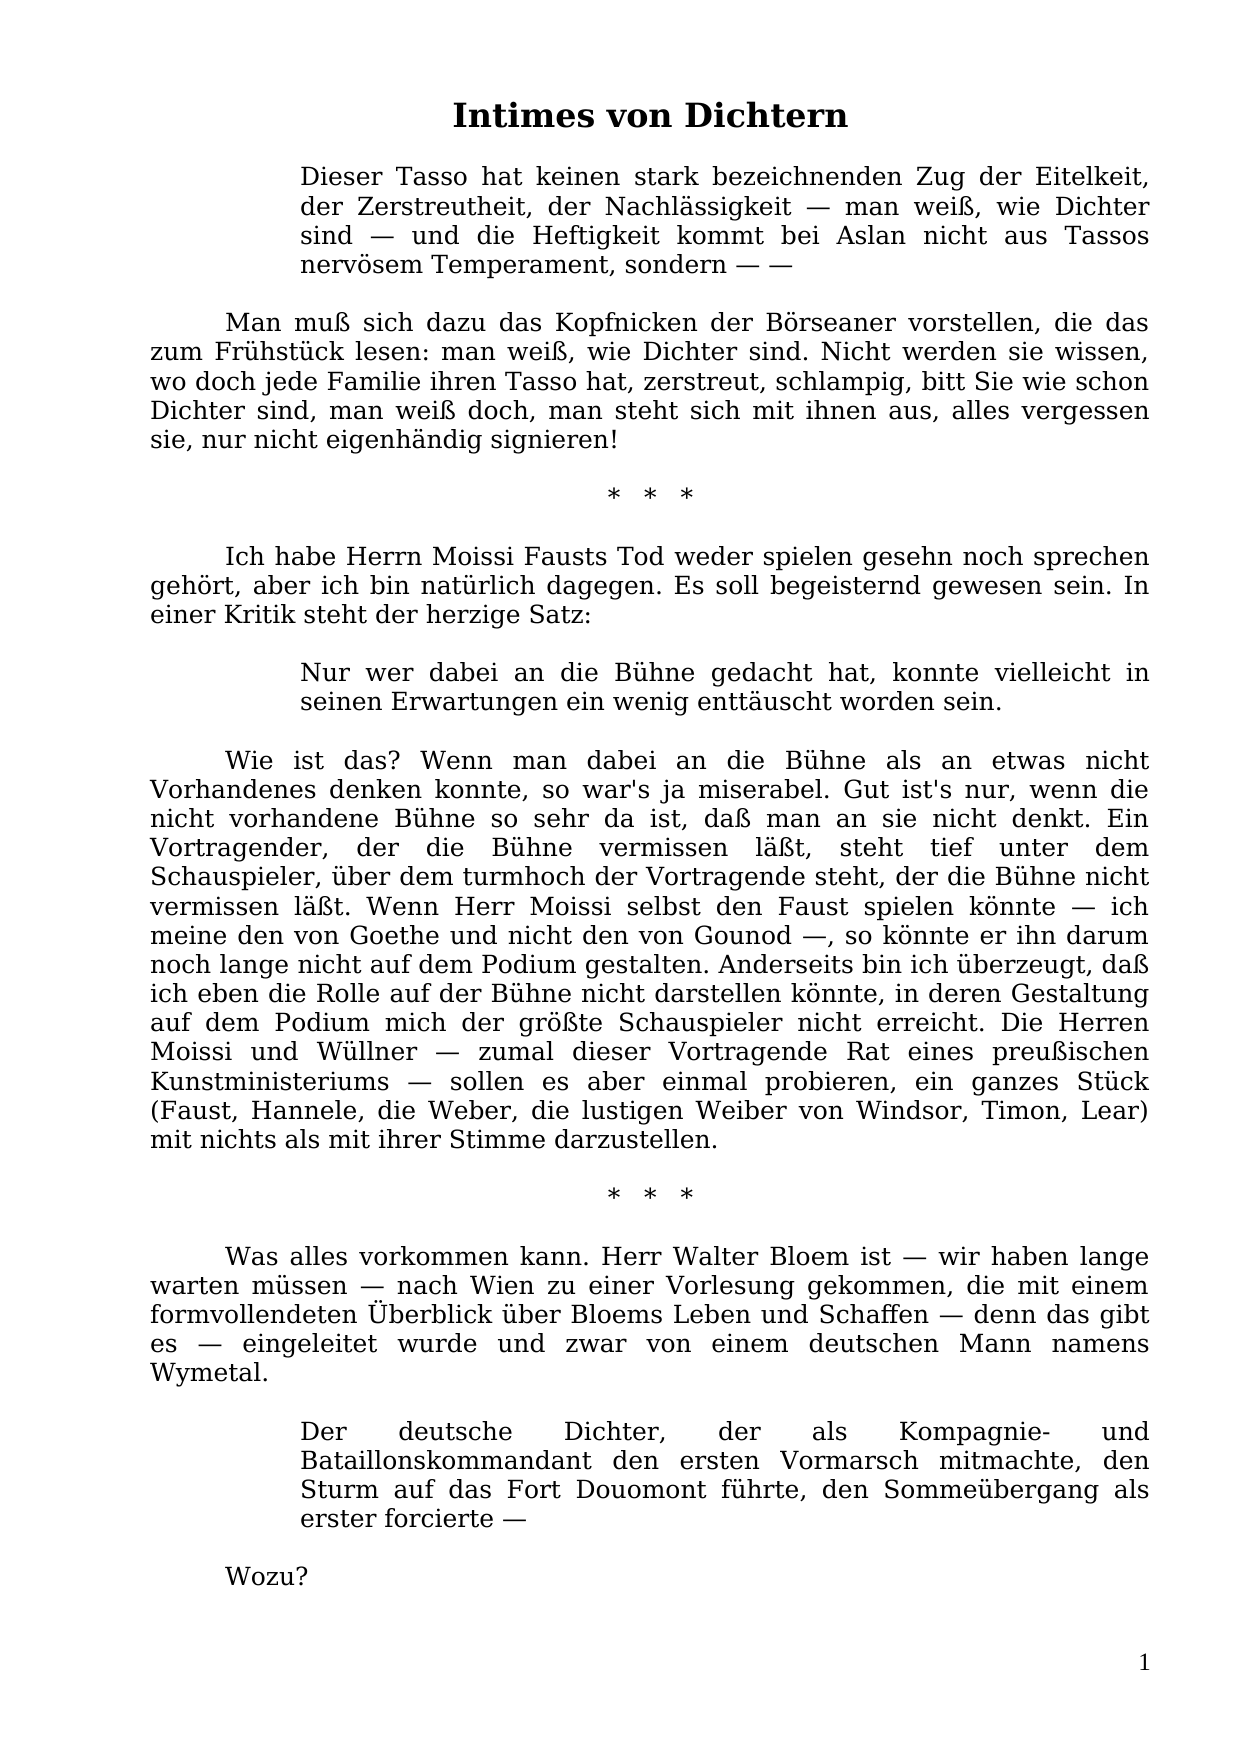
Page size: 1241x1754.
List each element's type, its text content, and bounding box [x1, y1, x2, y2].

text Ich habe Herrn Moissi Fausts Tod weder spielen gesehn noch sprechen gehört, aber ich bin natürlich dagegen. Es soll begeisternd gewesen sein. In einer Kritik steht der herzige Satz: [150, 542, 1151, 629]
text * * * [150, 483, 1151, 512]
text Nur wer dabei an die Bühne gedacht hat, konnte vielleicht in seinen Erwartungen ein wenig enttäuscht worden sein. [300, 658, 1151, 717]
text Man muß sich dazu das Kopfnicken der Börseaner vorstellen, die das zum Frühstück lesen: man weiß, wie Dichter sind. Nicht werden sie wissen, wo doch jede Familie ihren Tasso hat, zerstreut, schlampig, bitt Sie wie schon Dichter sind, man weiß doch, man steht sich mit ihnen aus, alles vergessen sie, nur nicht eigenhändig signieren! [150, 308, 1151, 454]
text Dieser Tasso hat keinen stark bezeichnenden Zug der Eitelkeit, der Zerstreutheit, der Nachlässigkeit — man weiß, wie Dichter sind — und die Heftigkeit kommt bei Aslan nicht aus Tassos nervösem Temperament, sondern — — [300, 135, 1151, 279]
text * * * [150, 1183, 1151, 1212]
text Intimes von Dichtern [150, 75, 1151, 135]
text Wie ist das? Wenn man dabei an die Bühne als an etwas nicht Vorhandenes denken konnte, so war's ja miserabel. Gut ist's nur, wenn die nicht vorhandene Bühne so sehr da ist, daß man an sie nicht denkt. Ein Vortragender, der die Bühne vermissen läßt, steht tief unter dem Schauspieler, über dem turmhoch der Vortragende steht, der die Bühne nicht vermissen läßt. Wenn Herr Moissi selbst den Faust spielen könnte — ich meine den von Goethe und nicht den von Gounod —, so könnte er ihn darum noch lange nicht auf dem Podium gestalten. Anderseits bin ich überzeugt, daß ich eben die Rolle auf der Bühne nicht darstellen könnte, in deren Gestaltung auf dem Podium mich der größte Schauspieler nicht erreicht. Die Herren Moissi und Wüllner — zumal dieser Vortragende Rat eines preußischen Kunstministeriums — sollen es aber einmal probieren, ein ganzes Stück (Faust, Hannele, die Weber, die lustigen Weiber von Windsor, Timon, Lear) mit nichts als mit ihrer Stimme darzustellen. [150, 746, 1151, 1154]
text Was alles vorkommen kann. Herr Walter Bloem ist — wir haben lange warten müssen — nach Wien zu einer Vorlesung gekommen, die mit einem formvollendeten Überblick über Bloems Leben und Schaffen — denn das gibt es — eingeleitet wurde und zwar von einem deutschen Mann namens Wymetal. [150, 1242, 1151, 1387]
text Der deutsche Dichter, der als Kompagnie- und Bataillonskommandant den ersten Vormarsch mitmachte, den Sturm auf das Fort Douomont führte, den Sommeübergang als erster forcierte — [300, 1417, 1151, 1533]
text Wozu? [150, 1562, 1151, 1592]
